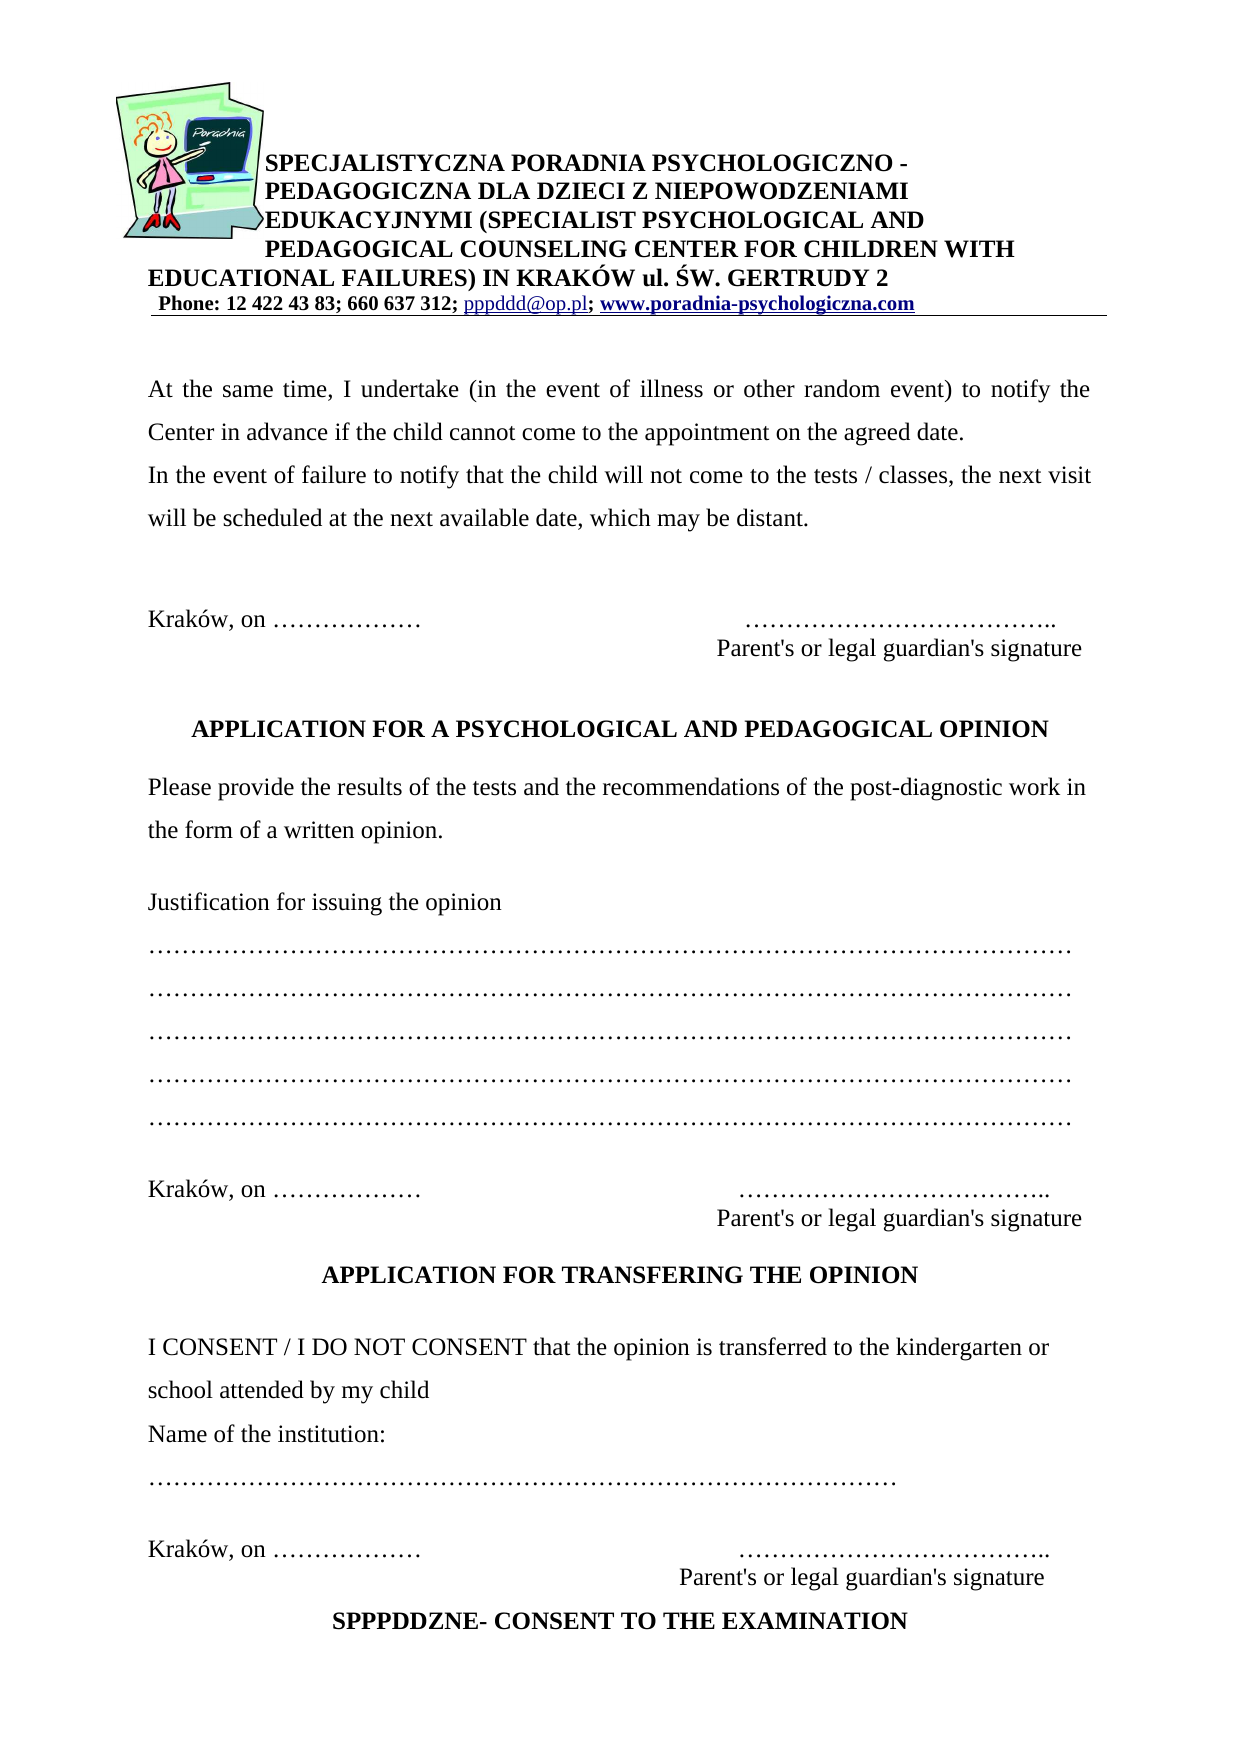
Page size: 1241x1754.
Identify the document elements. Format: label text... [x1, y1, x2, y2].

text Kraków, on ……………… ……………………………….. [148, 604, 1093, 633]
text Parent's or legal guardian's signature [148, 1203, 1093, 1232]
text Justification for issuing the opinion …………………………………………………………………………………………………………………………………………………………………………………………………………………………………………………………………………………………………………………………………………………………………………………………………………………………………………………………………………………………………………… [148, 887, 1093, 1131]
text I CONSENT / I DO NOT CONSENT that the opinion is transferred to the kindergarten or school attended by my child [148, 1332, 1093, 1404]
text Kraków, on ……………… ……………………………….. [148, 1174, 1093, 1203]
text APPLICATION FOR TRANSFERING THE OPINION [148, 1261, 1093, 1289]
text Kraków, on ……………… ……………………………….. [148, 1534, 1093, 1562]
text Please provide the results of the tests and the recommendations of the post-diagnostic work in the form of a written opinion. [148, 772, 1093, 844]
text Name of the institution: ……………………………………………………………………………… [148, 1419, 1093, 1491]
text In the event of failure to notify that the child will not come to the tests / classes, the next visit will be scheduled at the next available date, which may be distant. [148, 460, 1093, 532]
text Parent's or legal guardian's signature [148, 1562, 1093, 1591]
text Phone: 12 422 43 83; 660 637 312; pppddd@op.pl; www.poradnia-psychologiczna.com [148, 291, 1093, 315]
text SPECJALISTYCZNA PORADNIA PSYCHOLOGICZNO - PEDAGOGICZNA DLA DZIECI Z NIEPOWODZENIAMI EDUKACYJNYMI (SPECIALIST PSYCHOLOGICAL AND PEDAGOGICAL COUNSELING CENTER FOR CHILDREN WITH EDUCATIONAL FAILURES) IN KRAKÓW ul. ŚW. GERTRUDY 2 [148, 148, 1093, 291]
text Parent's or legal guardian's signature [148, 633, 1093, 661]
table_header [151, 316, 1107, 345]
text At the same time, I undertake (in the event of illness or other random event) to notify the Center in advance if the child cannot come to the appointment on the agreed date. [148, 374, 1093, 446]
text APPLICATION FOR A PSYCHOLOGICAL AND PEDAGOGICAL OPINION [148, 714, 1093, 743]
